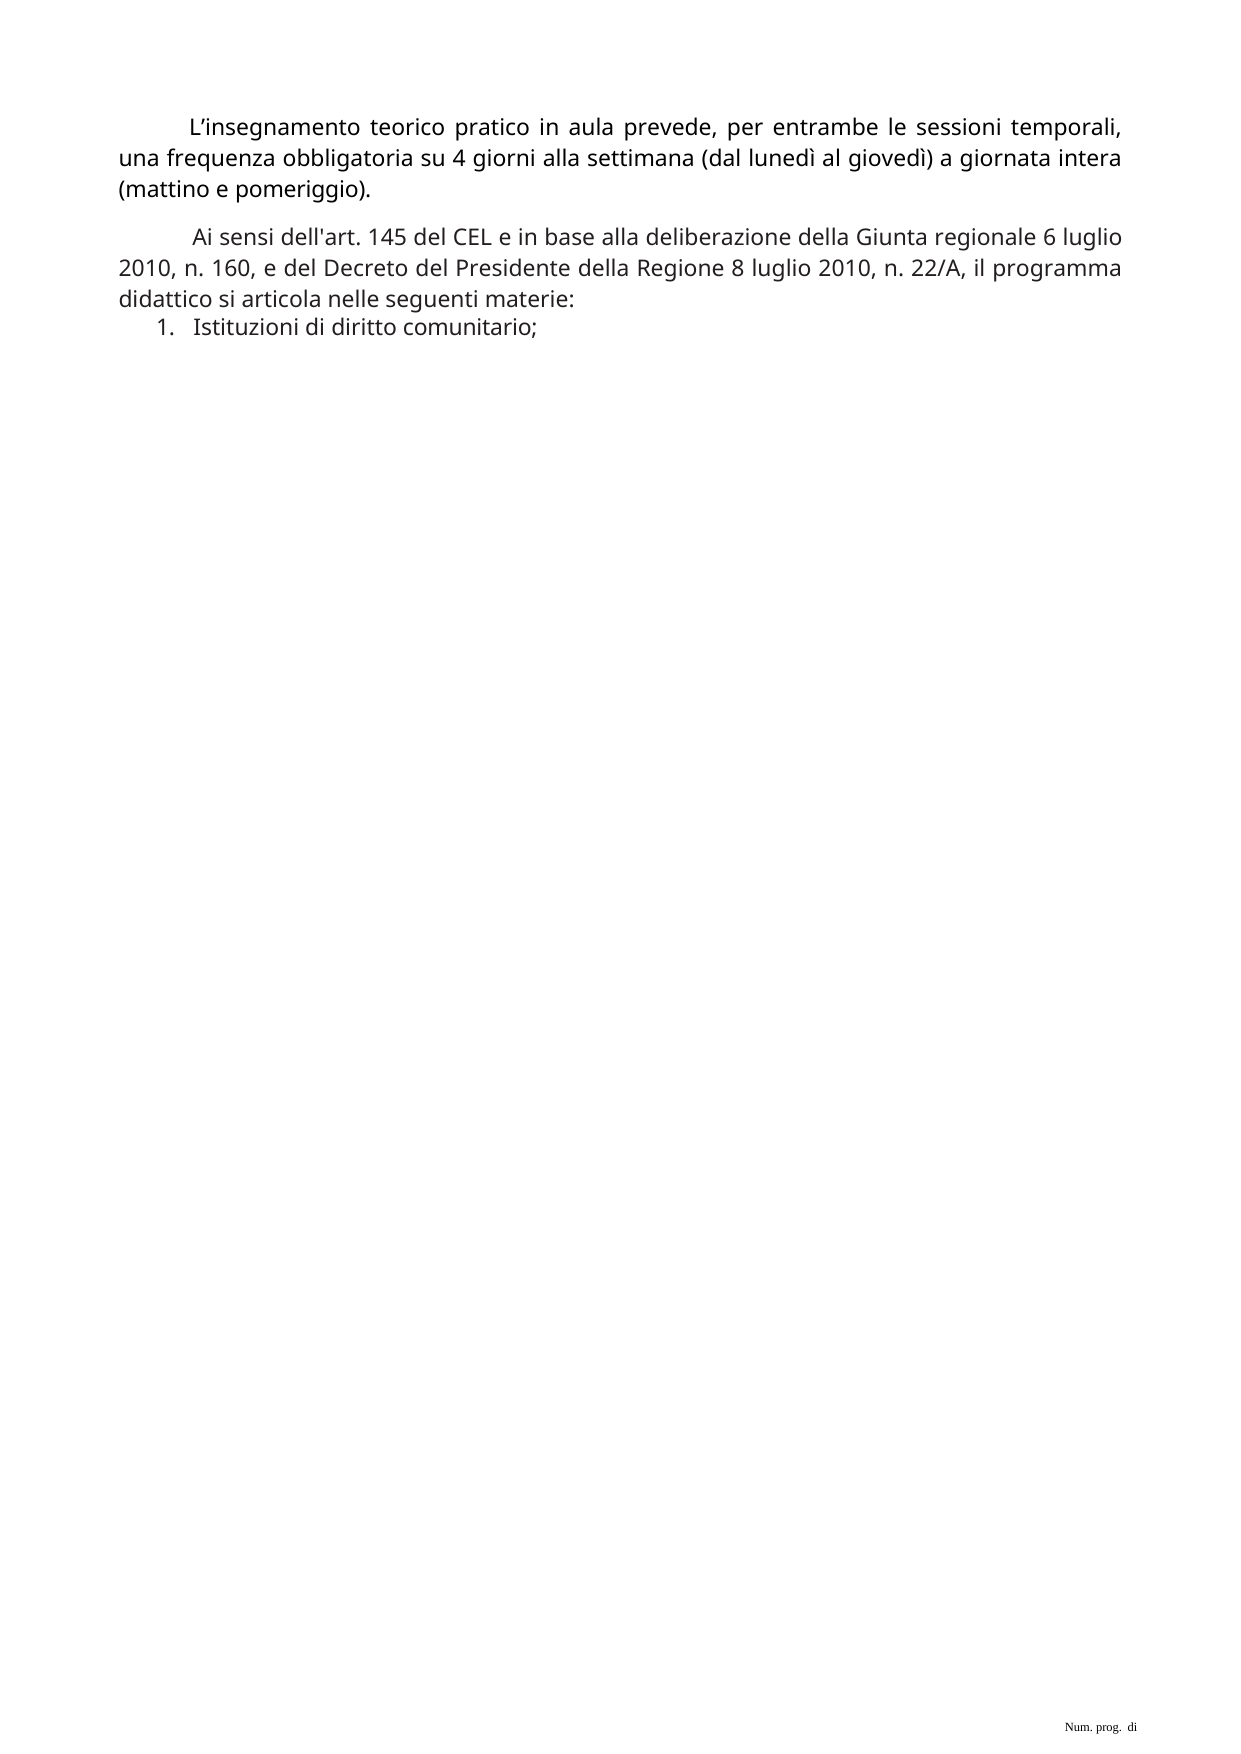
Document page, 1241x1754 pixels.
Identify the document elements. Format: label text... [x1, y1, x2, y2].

text L’insegnamento teorico pratico in aula prevede, per entrambe le sessioni temporali, una frequenza obbligatoria su 4 giorni alla settimana (dal lunedì al giovedì) a giornata intera (mattino e pomeriggio). [118, 110, 1123, 204]
list Istituzioni di diritto comunitario; [156, 314, 1137, 341]
text Ai sensi dell'art. 145 del CEL e in base alla deliberazione della Giunta regionale 6 luglio 2010, n. 160, e del Decreto del Presidente della Regione 8 luglio 2010, n. 22/A, il programma didattico si articola nelle seguenti materie: [118, 221, 1123, 314]
